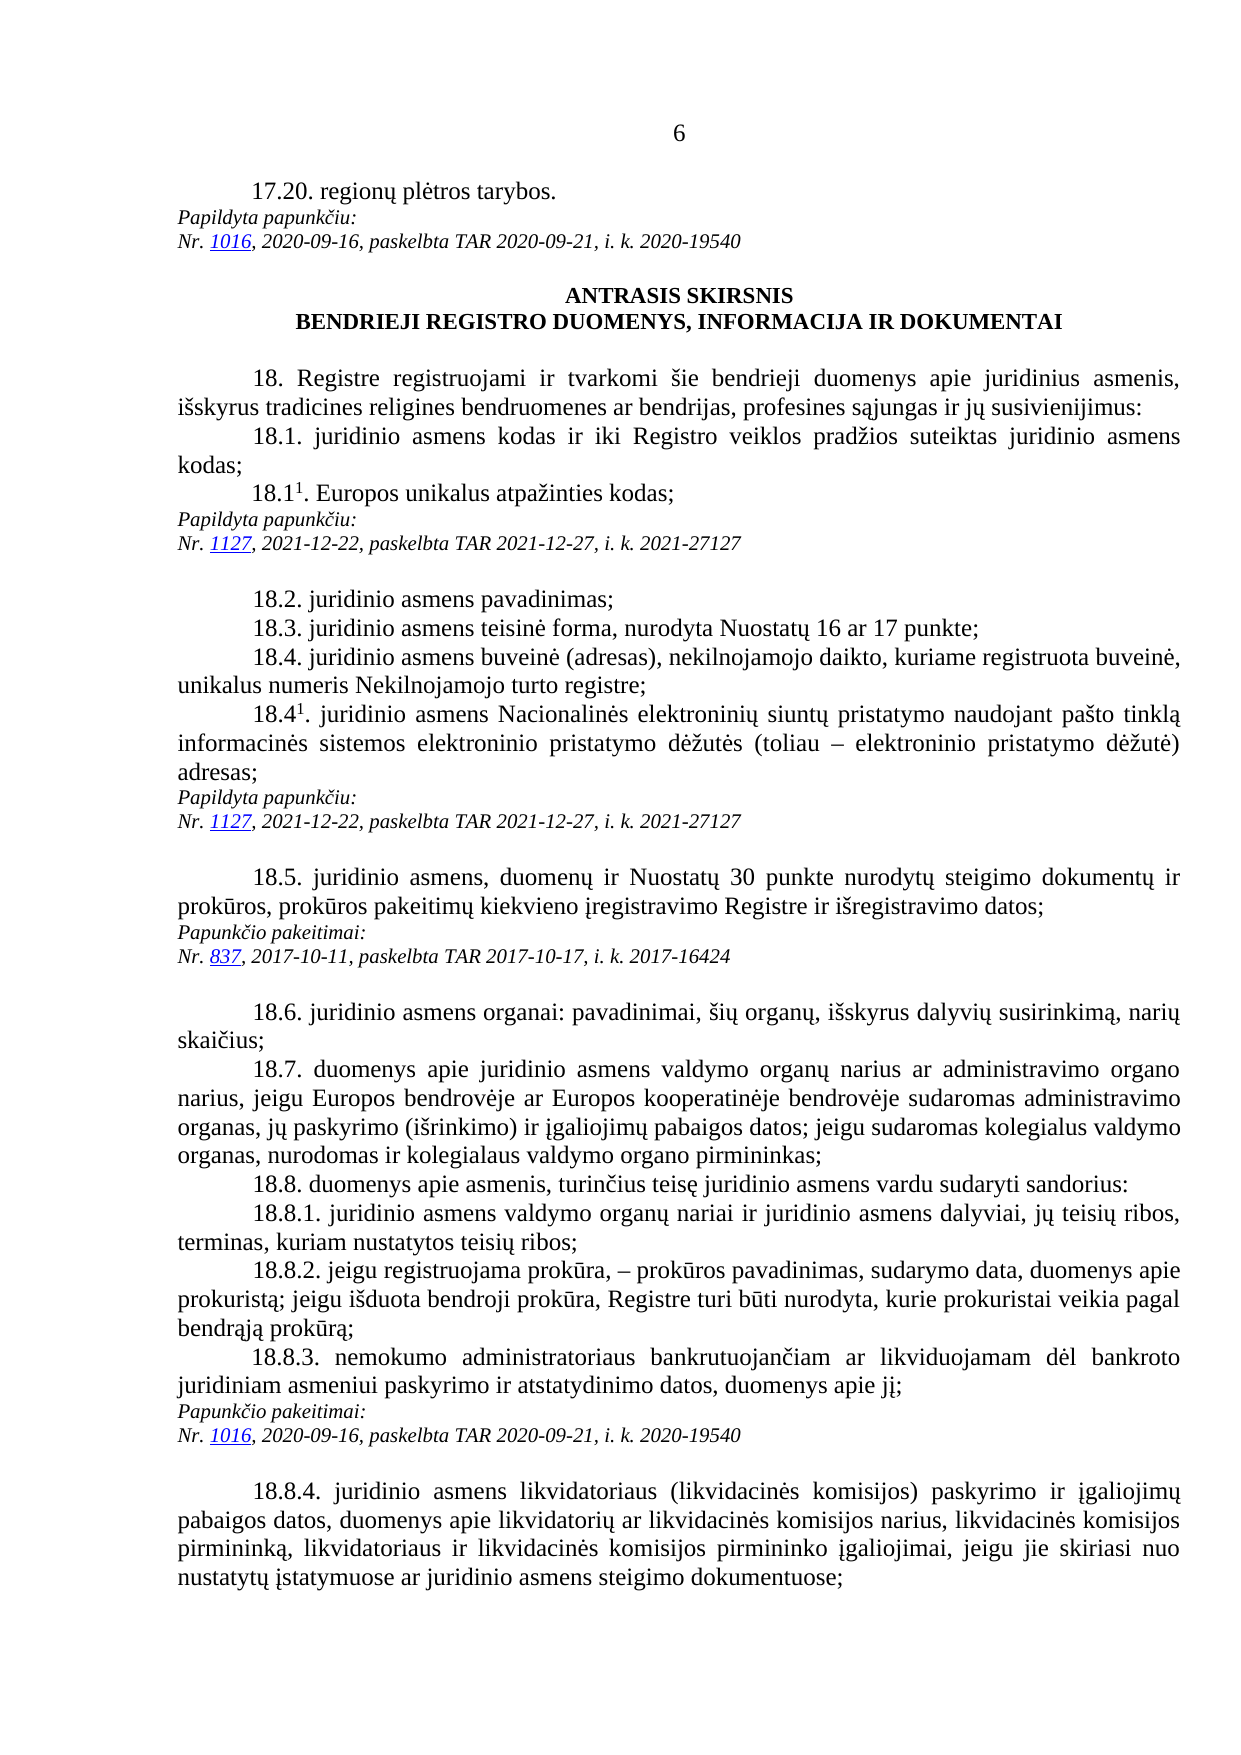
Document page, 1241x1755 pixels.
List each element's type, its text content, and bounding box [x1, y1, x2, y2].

text 18. Registre registruojami ir tvarkomi šie bendrieji duomenys apie juridinius asmenis, išskyrus tradicines religines bendruomenes ar bendrijas, profesines sąjungas ir jų susivienijimus: [177, 363, 1181, 421]
text 18.1. juridinio asmens kodas ir iki Registro veiklos pradžios suteiktas juridinio asmens kodas; [177, 421, 1181, 478]
text 18.7. duomenys apie juridinio asmens valdymo organų narius ar administravimo organo narius, jeigu Europos bendrovėje ar Europos kooperatinėje bendrovėje sudaromas administravimo organas, jų paskyrimo (išrinkimo) ir įgaliojimų pabaigos datos; jeigu sudaromas kolegialus valdymo organas, nurodomas ir kolegialaus valdymo organo pirmininkas; [177, 1054, 1181, 1169]
text 18.8.2. jeigu registruojama prokūra, – prokūros pavadinimas, sudarymo data, duomenys apie prokuristą; jeigu išduota bendroji prokūra, Registre turi būti nurodyta, kurie prokuristai veikia pagal bendrąją prokūrą; [177, 1255, 1181, 1342]
text 18.41. juridinio asmens Nacionalinės elektroninių siuntų pristatymo naudojant pašto tinklą informacinės sistemos elektroninio pristatymo dėžutės (toliau – elektroninio pristatymo dėžutė) adresas; [177, 699, 1181, 785]
text Nr. 837, 2017-10-11, paskelbta TAR 2017-10-17, i. k. 2017-16424 [177, 944, 1181, 968]
text Nr. 1016, 2020-09-16, paskelbta TAR 2020-09-21, i. k. 2020-19540 [177, 229, 1181, 253]
text Nr. 1016, 2020-09-16, paskelbta TAR 2020-09-21, i. k. 2020-19540 [177, 1423, 1181, 1447]
text ANTRASIS SKIRSNIS [177, 282, 1181, 308]
text 17.20. regionų plėtros tarybos. [177, 176, 1181, 205]
text 18.11. Europos unikalus atpažinties kodas; [251, 478, 1181, 507]
text Papildyta papunkčiu: [177, 785, 1181, 809]
text 18.6. juridinio asmens organai: pavadinimai, šių organų, išskyrus dalyvių susirinkimą, narių skaičius; [177, 997, 1181, 1054]
text Papildyta papunkčiu: [177, 507, 1181, 531]
text Papunkčio pakeitimai: [177, 920, 1181, 944]
text Papunkčio pakeitimai: [177, 1399, 1181, 1423]
text 18.8.1. juridinio asmens valdymo organų nariai ir juridinio asmens dalyviai, jų teisių ribos, terminas, kuriam nustatytos teisių ribos; [177, 1198, 1181, 1255]
text Nr. 1127, 2021-12-22, paskelbta TAR 2021-12-27, i. k. 2021-27127 [177, 531, 1181, 555]
text 18.8.4. juridinio asmens likvidatoriaus (likvidacinės komisijos) paskyrimo ir įgaliojimų pabaigos datos, duomenys apie likvidatorių ar likvidacinės komisijos narius, likvidacinės komisijos pirmininką, likvidatoriaus ir likvidacinės komisijos pirmininko įgaliojimai, jeigu jie skiriasi nuo nustatytų įstatymuose ar juridinio asmens steigimo dokumentuose; [177, 1476, 1181, 1591]
text BENDRIEJI REGISTRO DUOMENYS, INFORMACIJA IR DOKUMENTAI [177, 308, 1181, 335]
text 18.4. juridinio asmens buveinė (adresas), nekilnojamojo daikto, kuriame registruota buveinė, unikalus numeris Nekilnojamojo turto registre; [177, 642, 1181, 699]
text 18.2. juridinio asmens pavadinimas; [177, 584, 1181, 613]
text 18.8. duomenys apie asmenis, turinčius teisę juridinio asmens vardu sudaryti sandorius: [177, 1169, 1181, 1198]
text Papildyta papunkčiu: [177, 205, 1181, 229]
text 18.8.3. nemokumo administratoriaus bankrutuojančiam ar likviduojamam dėl bankroto juridiniam asmeniui paskyrimo ir atstatydinimo datos, duomenys apie jį; [177, 1342, 1181, 1399]
text 18.3. juridinio asmens teisinė forma, nurodyta Nuostatų 16 ar 17 punkte; [177, 613, 1181, 642]
text 18.5. juridinio asmens, duomenų ir Nuostatų 30 punkte nurodytų steigimo dokumentų ir prokūros, prokūros pakeitimų kiekvieno įregistravimo Registre ir išregistravimo datos; [177, 862, 1181, 920]
text Nr. 1127, 2021-12-22, paskelbta TAR 2021-12-27, i. k. 2021-27127 [177, 809, 1181, 833]
